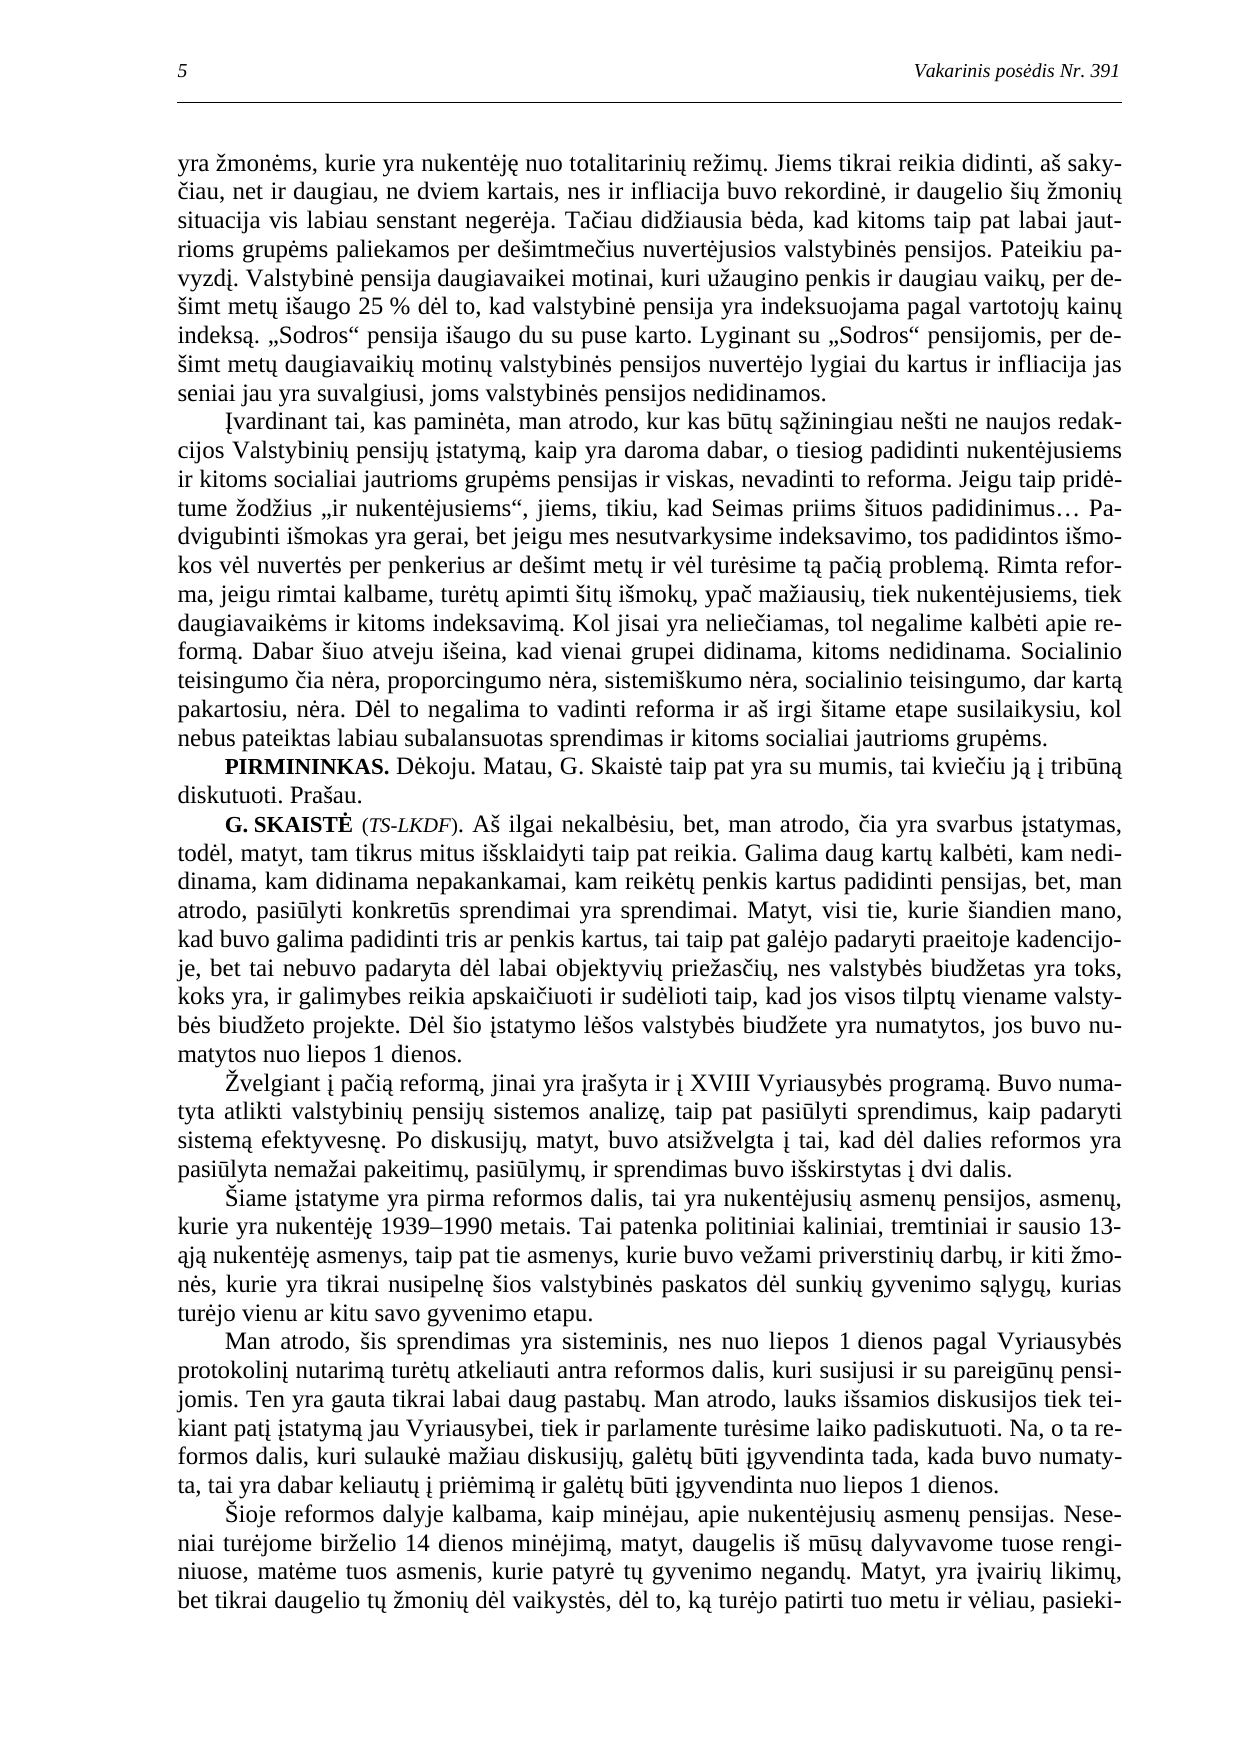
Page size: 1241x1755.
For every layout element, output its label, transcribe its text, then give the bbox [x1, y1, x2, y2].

text Man at­ro­do, šis spren­di­mas yra sis­te­mi­nis, nes nuo lie­pos 1 die­nos pa­gal Vy­riau­sy­bės pro­to­ko­li­nį nu­ta­ri­mą tu­rė­tų at­ke­liau­ti an­tra re­for­mos da­lis, ku­ri su­si­ju­si ir su pa­rei­gū­nų pen­si­jo­mis. Ten yra gau­ta tik­rai la­bai daug pa­sta­bų. Man at­ro­do, lauks iš­sa­mios dis­ku­si­jos tiek tei­kiant pa­tį įsta­ty­mą jau Vy­riau­sy­bei, tiek ir par­la­men­te tu­rė­si­me lai­ko pa­dis­ku­tuo­ti. Na, o ta re­for­mos da­lis, ku­ri su­lau­kė ma­žiau dis­ku­si­jų, ga­lė­tų bū­ti įgy­ven­din­ta ta­da, ka­da bu­vo nu­ma­ty­ta, tai yra da­bar ke­liau­tų į pri­ėmi­mą ir ga­lė­tų bū­ti įgy­ven­din­ta nuo lie­pos 1 die­nos. [177, 1326, 1122, 1499]
text Įvar­di­nant tai, kas paminėta, man at­ro­do, kur kas bū­tų są­ži­nin­giau neš­ti ne nau­jos re­dak­ci­jos Vals­ty­bi­nių pen­si­jų įsta­ty­mą, kaip yra da­ro­ma da­bar, o tie­siog pa­di­din­ti nu­ken­tė­ju­siems ir ki­toms so­cia­liai jaut­rioms gru­pėms pen­si­jas ir vis­kas, ne­va­din­ti to re­for­ma. Jei­gu taip pri­dė­tu­me žo­džius „ir nu­ken­tė­ju­siems“, jiems, ti­kiu, kad Sei­mas pri­ims ši­tuos pa­di­di­ni­mus… Pa­dvi­gu­bin­ti iš­mo­kas yra ge­rai, bet jei­gu mes ne­su­tvar­ky­si­me in­dek­sa­vi­mo, tos pa­di­din­tos iš­mo­kos vėl nu­ver­tės per pen­ke­rius ar de­šimt me­tų ir vėl tu­rė­si­me tą pa­čią pro­ble­mą. Rim­ta re­for­ma, jei­gu rim­tai kal­ba­me, tu­rė­tų ap­im­ti ši­tų iš­mo­kų, ypač ma­žiau­sių, tiek nu­ken­tė­ju­siems, tiek dau­gia­vai­kėms ir ki­toms in­dek­sa­vi­mą. Kol ji­sai yra ne­lie­čia­mas, tol ne­ga­li­me kal­bė­ti apie re­for­mą. Da­bar šiuo at­ve­ju iš­ei­na, kad vie­nai gru­pei di­di­na­ma, ki­toms ne­di­di­na­ma. So­cia­li­nio tei­sin­gu­mo čia nė­ra, pro­por­cin­gu­mo nė­ra, sis­te­miš­ku­mo nė­ra, so­cia­li­nio tei­sin­gu­mo, dar kar­tą pa­kar­to­siu, nė­ra. Dėl to ne­ga­li­ma to va­din­ti re­for­ma ir aš ir­gi ši­ta­me eta­pe su­si­lai­ky­siu, kol ne­bus pa­teik­tas la­biau su­ba­lan­suo­tas spren­di­mas ir ki­toms so­cia­liai jaut­rioms gru­pėms. [177, 406, 1122, 751]
text Šia­me įsta­ty­me yra pir­ma re­for­mos da­lis, tai yra nu­ken­tė­ju­sių as­me­nų pen­si­jos, as­me­nų, ku­rie yra nu­ken­tė­ję 1939–1990 me­tais. Tai pa­ten­ka po­li­ti­niai ka­li­niai, trem­ti­niai ir sau­sio 13-ąją nu­ken­tė­ję as­me­nys, taip pat tie as­me­nys, ku­rie bu­vo ve­ža­mi pri­vers­ti­nių dar­bų, ir ki­ti žmo­nės, ku­rie yra tik­rai nu­si­pel­nę šios vals­ty­bi­nės pa­ska­tos dėl sun­kių gy­ve­ni­mo są­ly­gų, ku­rias tu­rė­jo vie­nu ar ki­tu sa­vo gy­ve­ni­mo eta­pu. [177, 1183, 1122, 1326]
text Šio­je re­for­mos da­ly­je kal­ba­ma, kaip mi­nė­jau, apie nu­ken­tė­ju­sių as­me­nų pen­si­jas. Ne­se­niai tu­rė­jo­me bir­že­lio 14 die­nos mi­nė­ji­mą, ma­tyt, dau­ge­lis iš mū­sų da­ly­va­vo­me tuo­se ren­gi­niuo­se, ma­tė­me tuos as­me­nis, ku­rie pa­ty­rė tų gy­ve­ni­mo ne­gan­dų. Ma­tyt, yra įvai­rių li­ki­mų, bet tik­rai dau­ge­lio tų žmo­nių dėl vai­kys­tės, dėl to, ką tu­rė­jo pa­tir­ti tuo me­tu ir vė­liau, pa­sie­ki­ [177, 1499, 1122, 1614]
text yra žmo­nėms, ku­rie yra nu­ken­tė­ję nuo to­ta­li­ta­ri­nių re­ži­mų. Jiems tik­rai rei­kia di­din­ti, aš sa­ky­čiau, net ir dau­giau, ne dviem kar­tais, nes ir in­flia­ci­ja bu­vo re­kor­di­nė, ir dau­ge­lio šių žmo­nių si­tu­a­ci­ja vis la­biau sens­tant ne­ge­rė­ja. Ta­čiau di­džiau­sia bė­da, kad ki­toms taip pat la­bai jaut­rioms gru­pėms pa­lie­ka­mos per de­šimt­me­čius nu­ver­tė­ju­sios vals­ty­bi­nės pen­si­jos. Pa­tei­kiu pa­vyz­dį. Vals­ty­bi­nė pen­si­ja dau­gia­vai­kei mo­ti­nai, ku­ri už­au­gi­no pen­kis ir dau­giau vai­kų, per de­šimt me­tų iš­au­go 25 % dėl to, kad vals­ty­bi­nė pen­si­ja yra in­dek­suo­ja­ma pa­gal var­to­to­jų kai­nų in­dek­są. „Sod­ros“ pen­si­ja iš­au­go du su pu­se kar­to. Ly­gi­nant su „Sod­ros“ pen­si­jo­mis, per de­šimt me­tų dau­gia­vai­kių mo­ti­nų vals­ty­bi­nės pen­si­jos nu­ver­tė­jo ly­giai du kar­tus ir in­flia­ci­ja jas se­niai jau yra su­val­giu­si, joms vals­ty­bi­nės pen­si­jos ne­di­di­na­mos. [177, 148, 1122, 406]
text Žvel­giant į pa­čią re­for­mą, ji­nai yra įra­šy­ta ir į XVIII Vy­riau­sy­bės pro­gra­mą. Bu­vo nu­ma­ty­ta at­lik­ti vals­ty­bi­nių pen­si­jų sis­te­mos ana­li­zę, taip pat pa­siū­ly­ti spren­di­mus, kaip pa­da­ry­ti sis­te­mą efek­ty­ves­nę. Po dis­ku­si­jų, ma­tyt, bu­vo at­si­žvelg­ta į tai, kad dėl da­lies re­for­mos yra pa­siū­ly­ta ne­ma­žai pa­kei­ti­mų, pa­siū­ly­mų, ir spren­di­mas bu­vo iš­skirs­ty­tas į dvi da­lis. [177, 1068, 1122, 1183]
text G. SKAISTĖ (TS-LKDF). Aš il­gai ne­kal­bė­siu, bet, man at­ro­do, čia yra svar­bus įsta­ty­mas, to­dėl, ma­tyt, tam tik­rus mi­tus iš­sklai­dy­ti taip pat rei­kia. Ga­li­ma daug kar­tų kal­bė­ti, kam ne­di­di­na­ma, kam di­di­na­ma ne­pa­kan­ka­mai, kam rei­kė­tų pen­kis kar­tus pa­di­din­ti pen­si­jas, bet, man at­ro­do, pa­siū­ly­ti kon­kre­tūs spren­di­mai yra spren­di­mai. Ma­tyt, vi­si tie, ku­rie šian­dien ma­no, kad bu­vo ga­li­ma pa­di­din­ti tris ar pen­kis kar­tus, tai taip pat ga­lė­jo pa­da­ry­ti pra­ei­to­je ka­den­ci­jo­je, bet tai ne­bu­vo pa­da­ry­ta dėl la­bai ob­jek­ty­vių prie­žas­čių, nes vals­ty­bės biu­dže­tas yra toks, koks yra, ir ga­li­my­bes rei­kia ap­skai­čiuo­ti ir su­dė­lio­ti taip, kad jos vi­sos tilp­tų vie­na­me vals­ty­bės biu­dže­to pro­jek­te. Dėl šio įsta­ty­mo lė­šos vals­ty­bės biu­dže­te yra nu­ma­ty­tos, jos bu­vo nu­ma­ty­tos nuo lie­pos 1 die­nos. [177, 809, 1122, 1068]
text PIRMININKAS. Dė­ko­ju. Ma­tau, G. Skais­tė taip pat yra su mu­mis, tai kvie­čiu ją į tri­bū­ną dis­ku­tuo­ti. Pra­šau. [177, 751, 1122, 809]
